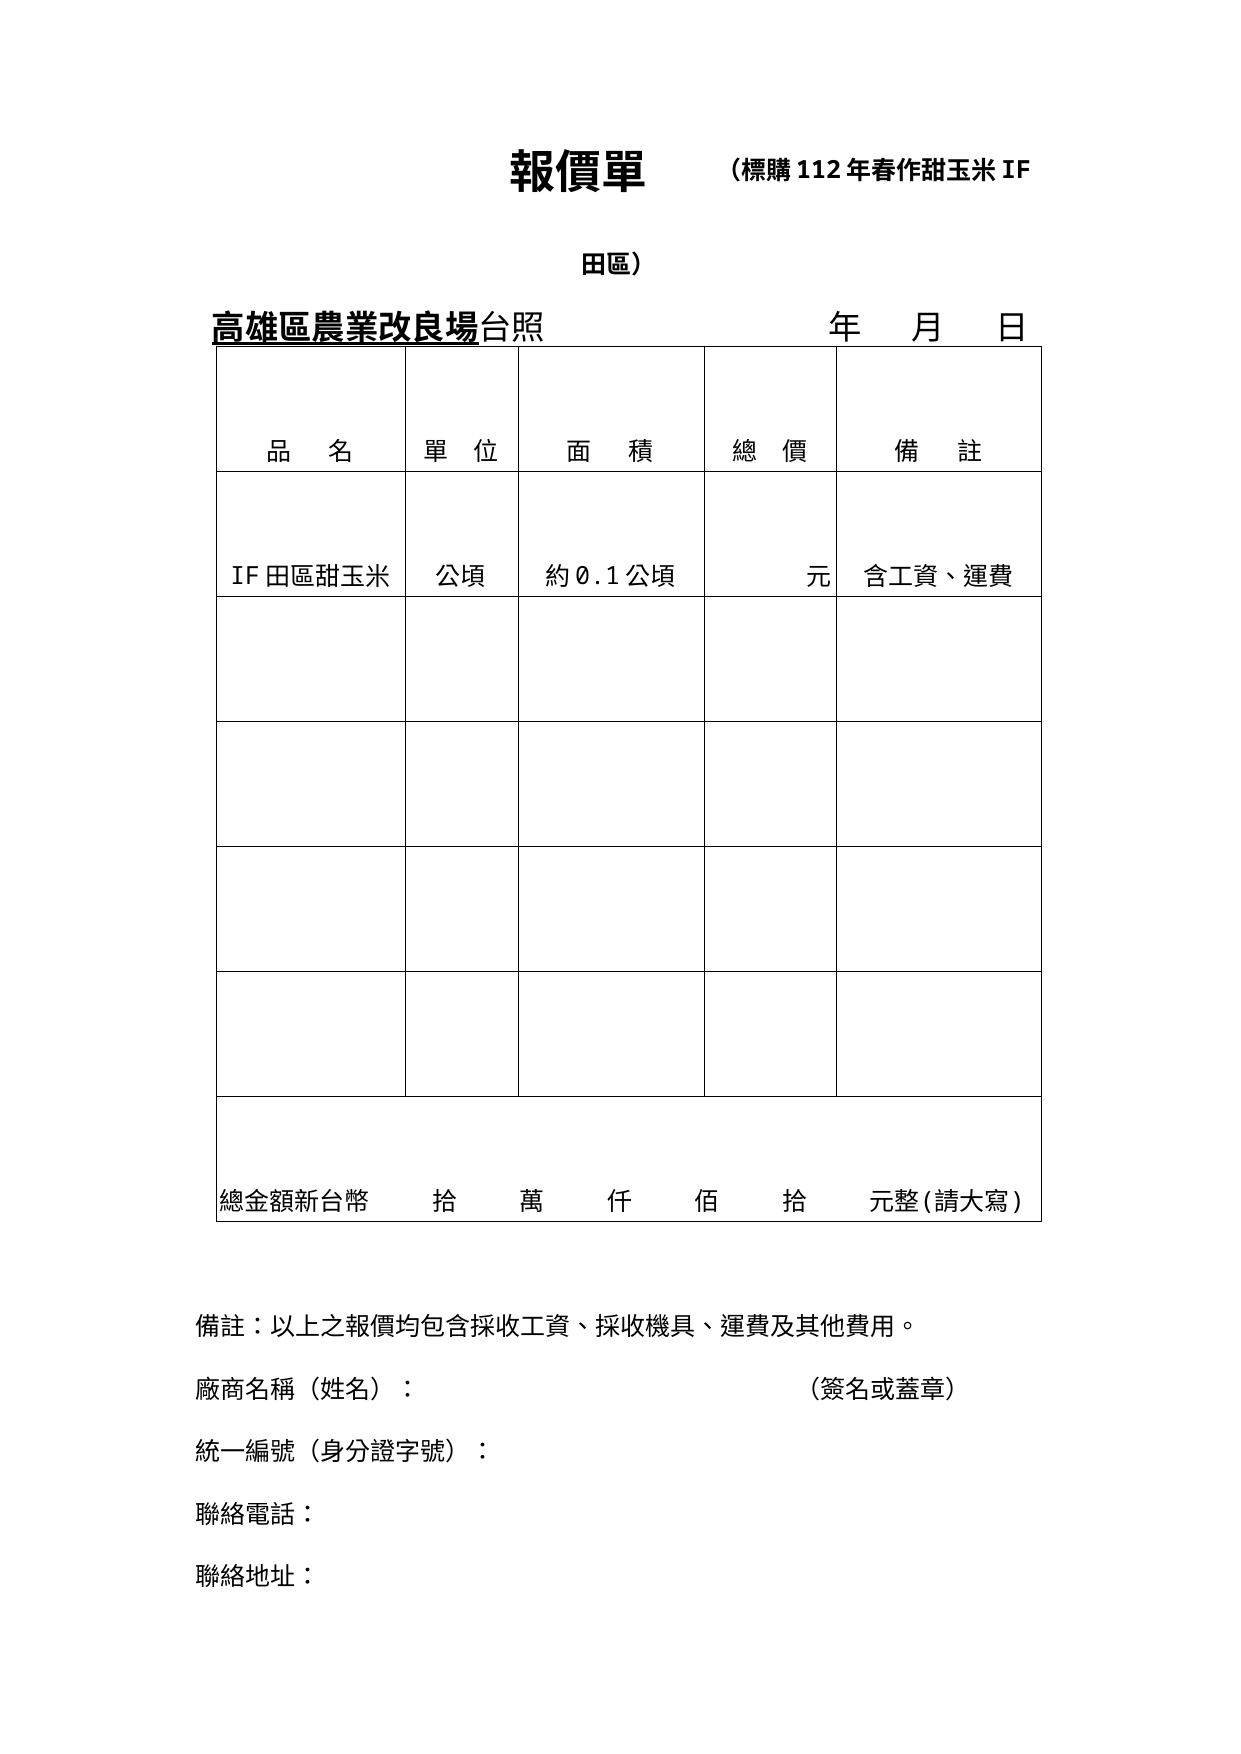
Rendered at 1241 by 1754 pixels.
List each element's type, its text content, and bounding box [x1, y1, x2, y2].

table_cell [705, 722, 836, 846]
table_cell 公頃 [406, 472, 518, 596]
table_cell [217, 597, 405, 721]
table_cell [705, 972, 836, 1096]
table_cell [519, 722, 704, 846]
table_cell [217, 847, 405, 971]
table_cell [519, 972, 704, 1096]
text 備註：以上之報價均包含採收工資、採收機具、運費及其他費用。 [195, 1283, 1043, 1346]
table_cell [705, 597, 836, 721]
text 廠商名稱（姓名）： （簽名或蓋章） [195, 1346, 1043, 1408]
table_header 總 價 [705, 347, 836, 471]
table_cell [837, 722, 1041, 846]
text 聯絡電話： [195, 1471, 1043, 1533]
table_cell [217, 972, 405, 1096]
table_cell [519, 847, 704, 971]
table_header 備 註 [837, 347, 1041, 471]
table_cell [837, 972, 1041, 1096]
table_cell [406, 847, 518, 971]
table_cell IF田區甜玉米 [217, 472, 405, 596]
table_cell 元 [705, 472, 836, 596]
table_cell 約0.1公頃 [519, 472, 704, 596]
text 報價單 （標購112年春作甜玉米IF田區） [195, 96, 1043, 283]
table_cell [217, 722, 405, 846]
text 聯絡地址： [195, 1533, 1043, 1596]
table_cell [406, 972, 518, 1096]
table_cell [837, 847, 1041, 971]
table_cell [519, 597, 704, 721]
table_cell [705, 847, 836, 971]
table_header 面 積 [519, 347, 704, 471]
table_header 單 位 [406, 347, 518, 471]
table_cell 總金額新台幣 拾 萬 仟 佰 拾 元整(請大寫) [217, 1097, 1041, 1221]
table_cell [837, 597, 1041, 721]
table_header 品 名 [217, 347, 405, 471]
text 高雄區農業改良場台照 年 月 日 [195, 283, 1043, 346]
table_cell [406, 597, 518, 721]
table_cell [406, 722, 518, 846]
table_cell 含工資、運費 [837, 472, 1041, 596]
text 統一編號（身分證字號）： [195, 1408, 1043, 1471]
